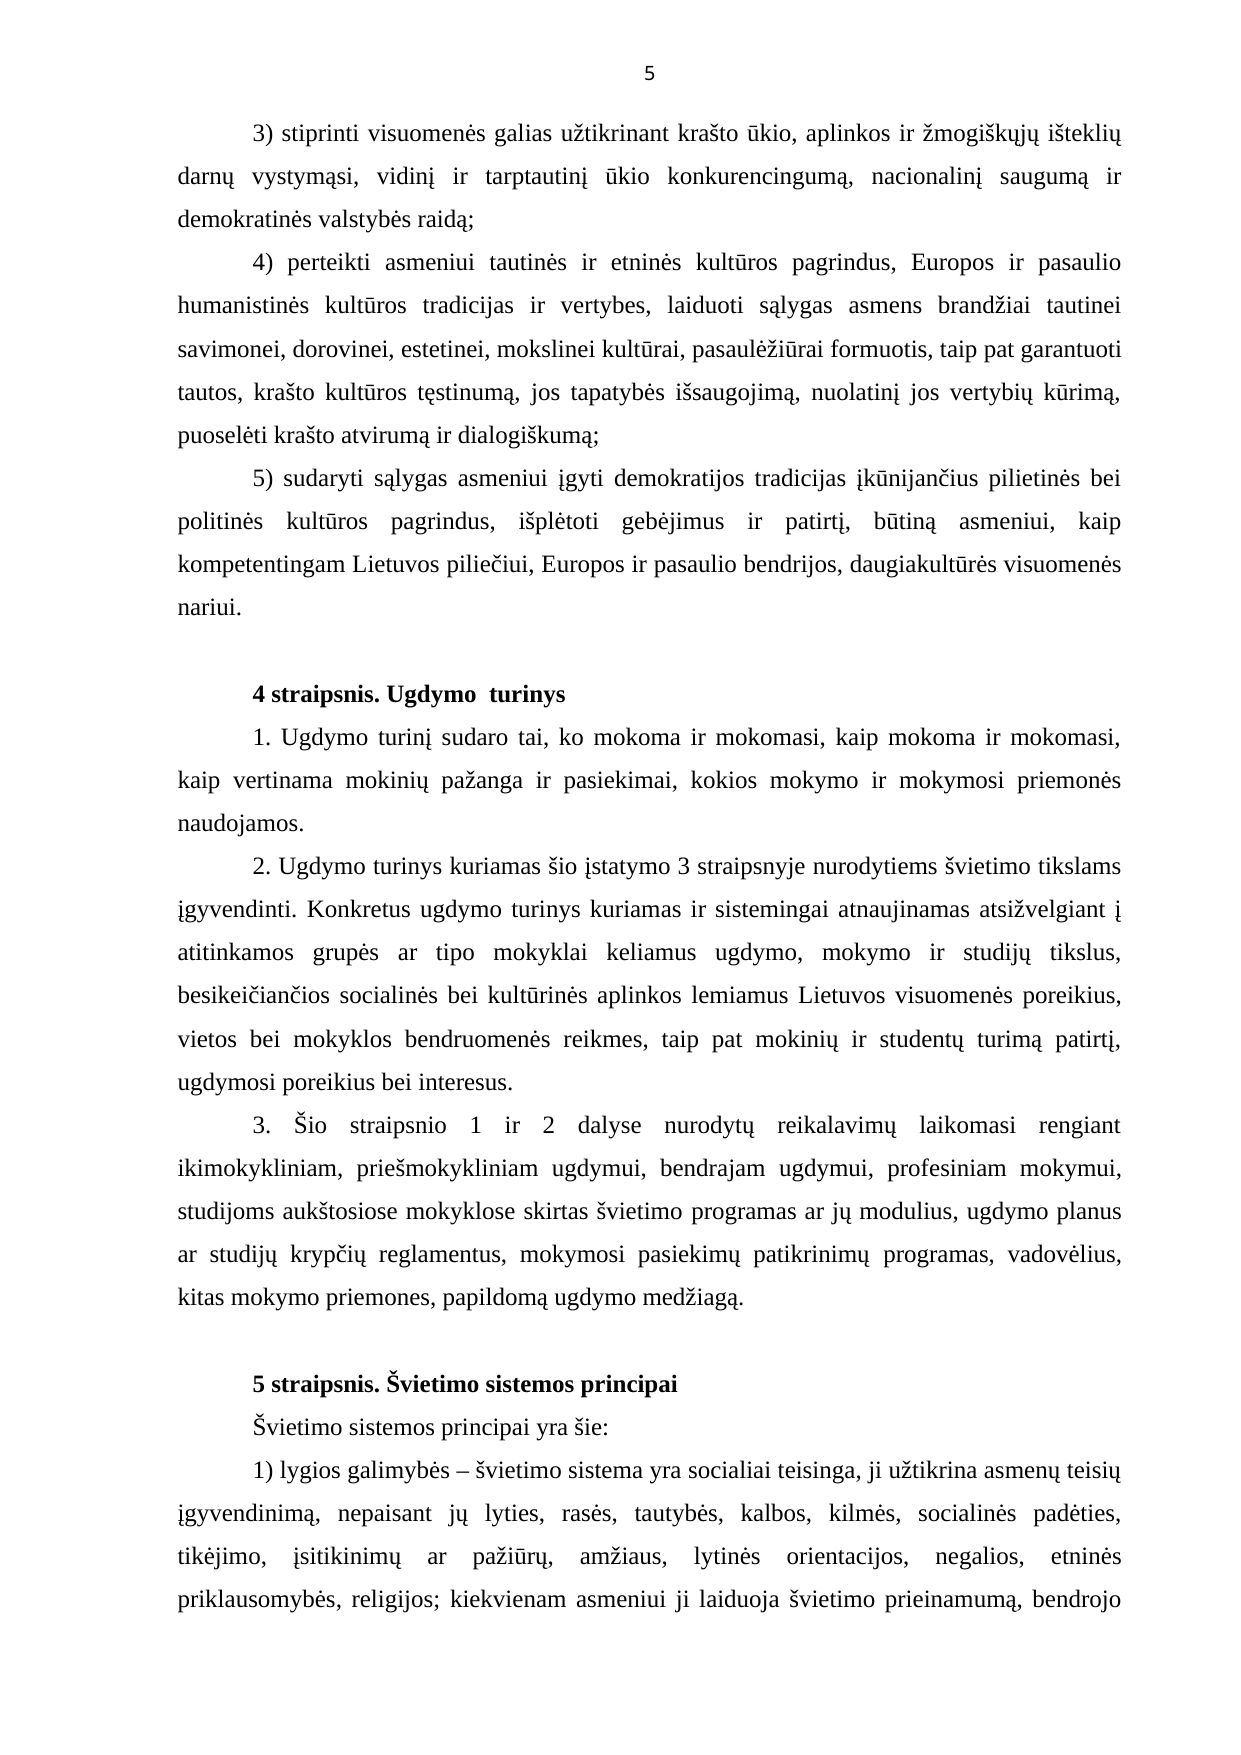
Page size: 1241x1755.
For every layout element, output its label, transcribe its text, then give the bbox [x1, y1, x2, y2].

text 4 straipsnis. Ugdymo turinys [177, 679, 1122, 707]
text 4) perteikti asmeniui tautinės ir etninės kultūros pagrindus, Europos ir pasaulio humanistinės kultūros tradicijas ir vertybes, laiduoti sąlygas asmens brandžiai tautinei savimonei, dorovinei, estetinei, mokslinei kultūrai, pasaulėžiūrai formuotis, taip pat garantuoti tautos, krašto kultūros tęstinumą, jos tapatybės išsaugojimą, nuolatinį jos vertybių kūrimą, puoselėti krašto atvirumą ir dialogiškumą; [177, 247, 1122, 449]
text 5 straipsnis. Švietimo sistemos principai [177, 1369, 1122, 1397]
text Švietimo sistemos principai yra šie: [177, 1412, 1122, 1441]
text 3. Šio straipsnio 1 ir 2 dalyse nurodytų reikalavimų laikomasi rengiant ikimokykliniam, priešmokykliniam ugdymui, bendrajam ugdymui, profesiniam mokymui, studijoms aukštosiose mokyklose skirtas švietimo programas ar jų modulius, ugdymo planus ar studijų krypčių reglamentus, mokymosi pasiekimų patikrinimų programas, vadovėlius, kitas mokymo priemones, papildomą ugdymo medžiagą. [177, 1110, 1122, 1311]
text 1. Ugdymo turinį sudaro tai, ko mokoma ir mokomasi, kaip mokoma ir mokomasi, kaip vertinama mokinių pažanga ir pasiekimai, kokios mokymo ir mokymosi priemonės naudojamos. [177, 722, 1122, 837]
text 3) stiprinti visuomenės galias užtikrinant krašto ūkio, aplinkos ir žmogiškųjų išteklių darnų vystymąsi, vidinį ir tarptautinį ūkio konkurencingumą, nacionalinį saugumą ir demokratinės valstybės raidą; [177, 118, 1122, 233]
text 1) lygios galimybės – švietimo sistema yra socialiai teisinga, ji užtikrina asmenų teisių įgyvendinimą, nepaisant jų lyties, rasės, tautybės, kalbos, kilmės, socialinės padėties, tikėjimo, įsitikinimų ar pažiūrų, amžiaus, lytinės orientacijos, negalios, etninės priklausomybės, religijos; kiekvienam asmeniui ji laiduoja švietimo prieinamumą, bendrojo [177, 1455, 1122, 1613]
text 5) sudaryti sąlygas asmeniui įgyti demokratijos tradicijas įkūnijančius pilietinės bei politinės kultūros pagrindus, išplėtoti gebėjimus ir patirtį, būtiną asmeniui, kaip kompetentingam Lietuvos piliečiui, Europos ir pasaulio bendrijos, daugiakultūrės visuomenės nariui. [177, 463, 1122, 621]
text 2. Ugdymo turinys kuriamas šio įstatymo 3 straipsnyje nurodytiems švietimo tikslams įgyvendinti. Konkretus ugdymo turinys kuriamas ir sistemingai atnaujinamas atsižvelgiant į atitinkamos grupės ar tipo mokyklai keliamus ugdymo, mokymo ir studijų tikslus, besikeičiančios socialinės bei kultūrinės aplinkos lemiamus Lietuvos visuomenės poreikius, vietos bei mokyklos bendruomenės reikmes, taip pat mokinių ir studentų turimą patirtį, ugdymosi poreikius bei interesus. [177, 851, 1122, 1096]
